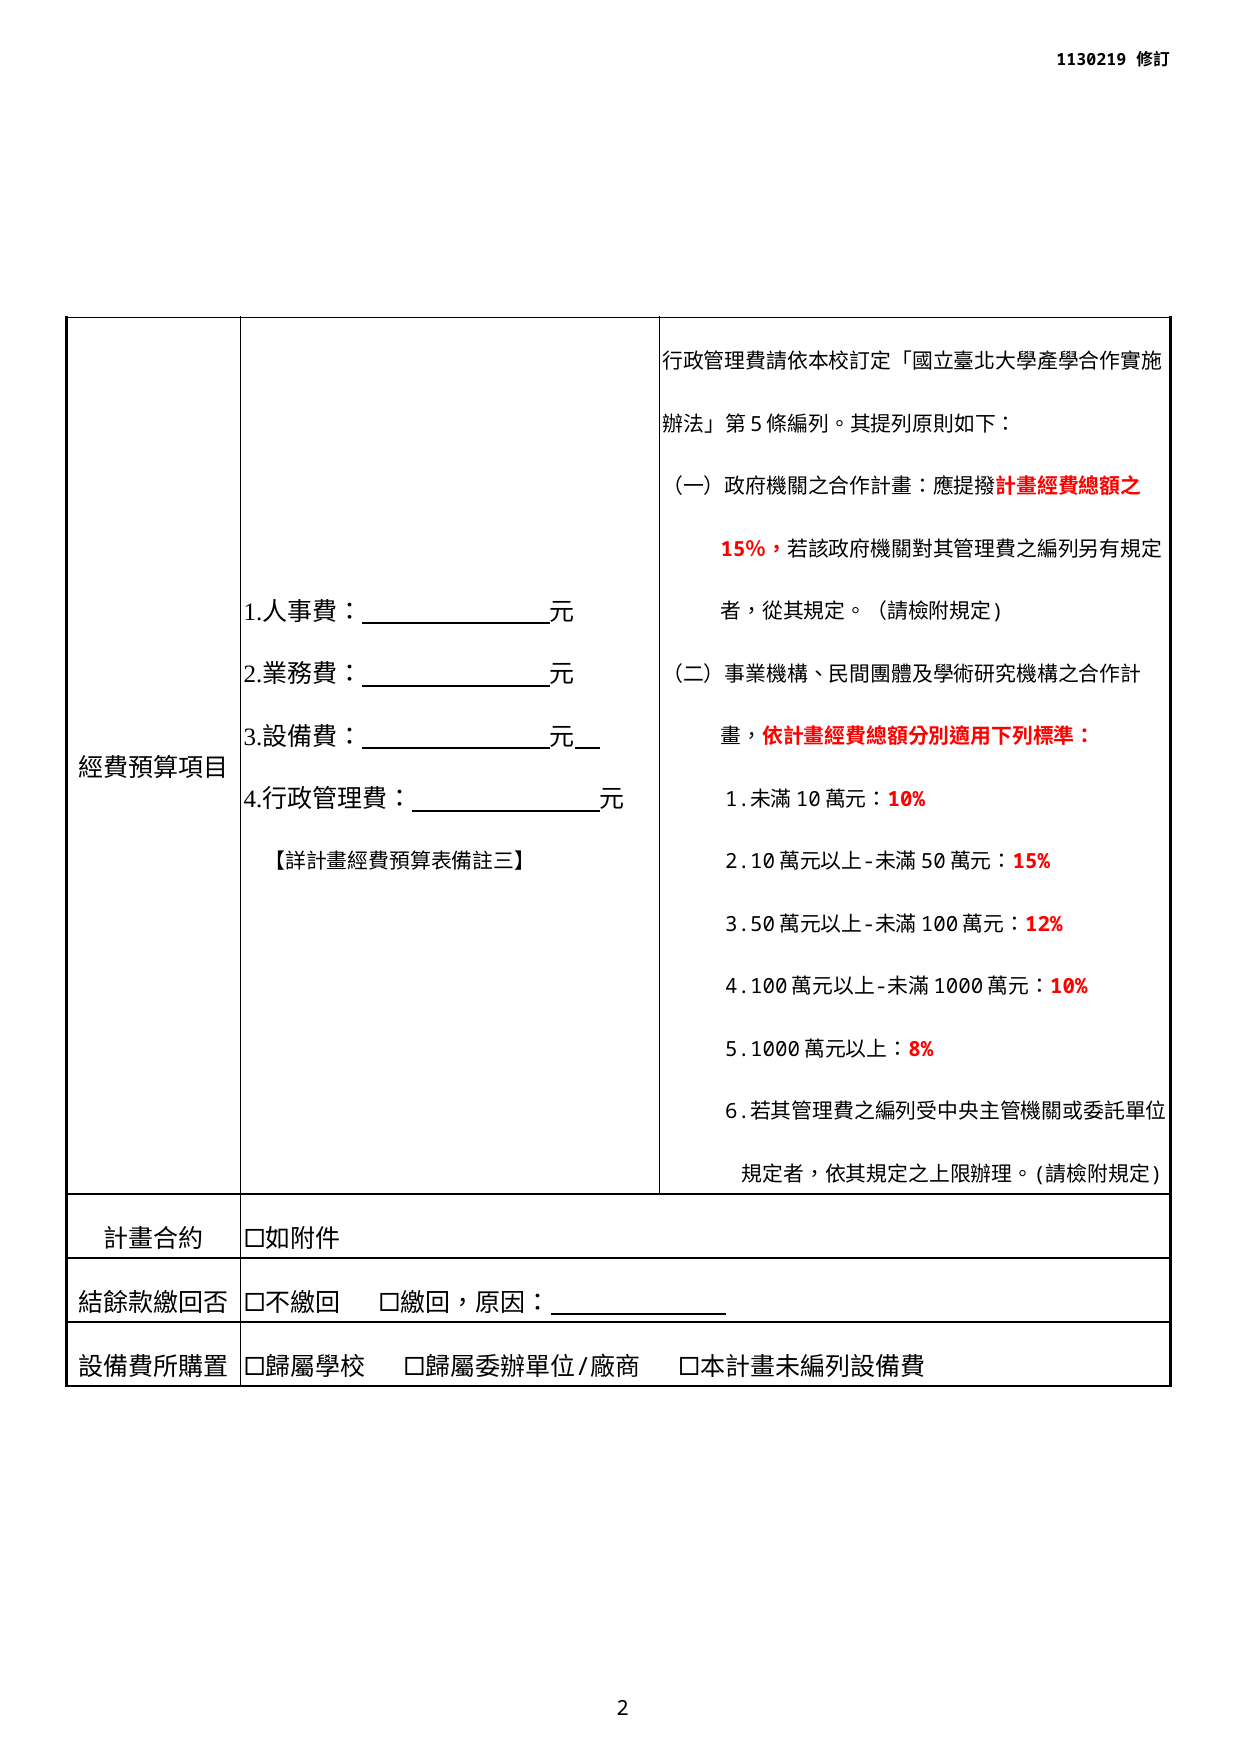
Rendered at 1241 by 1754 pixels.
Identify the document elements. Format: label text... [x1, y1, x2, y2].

table_cell 行政管理費請依本校訂定「國立臺北大學產學合作實施辦法」第5條編列。其提列原則如下： （一）政府機關之合作計畫：應提撥計畫經費總額之15％，若該政府機關對其管理費之編列另有規定者，從其規定。（請檢附規定) （二）事業機構、民間團體及學術研究機構之合作計畫，依計畫經費總額分別適用下列標準： 1.未滿10萬元：10% 2.10萬元以上-未滿50萬元：15% 3.50萬元以上-未滿100萬元：12% 4.100萬元以上-未滿1000萬元：10% 5.1000萬元以上：8% 6.若其管理費之編列受中央主管機關或委託單位規定者，依其規定之上限辦理。(請檢附規定) [660, 318, 1169, 1193]
table_cell 1.人事費： 元 2.業務費： 元 3.設備費： 元 4.行政管理費： 元 【詳計畫經費預算表備註三】 [241, 318, 659, 1193]
table_cell 經費預算項目 [68, 318, 240, 1193]
table_cell [1172, 316, 1178, 1193]
table_cell 歸屬學校 歸屬委辦單位/廠商 本計畫未編列設備費 [241, 1323, 1169, 1385]
table_cell [1172, 1257, 1178, 1321]
table_cell [1172, 1193, 1178, 1257]
table_cell 結餘款繳回否 [68, 1259, 240, 1321]
table_cell 如附件 [241, 1195, 1169, 1257]
table_cell 設備費所購置 [68, 1323, 240, 1385]
table_cell 不繳回 繳回，原因： [241, 1259, 1169, 1321]
table_cell [1172, 1321, 1178, 1385]
table_cell 計畫合約 [68, 1195, 240, 1257]
